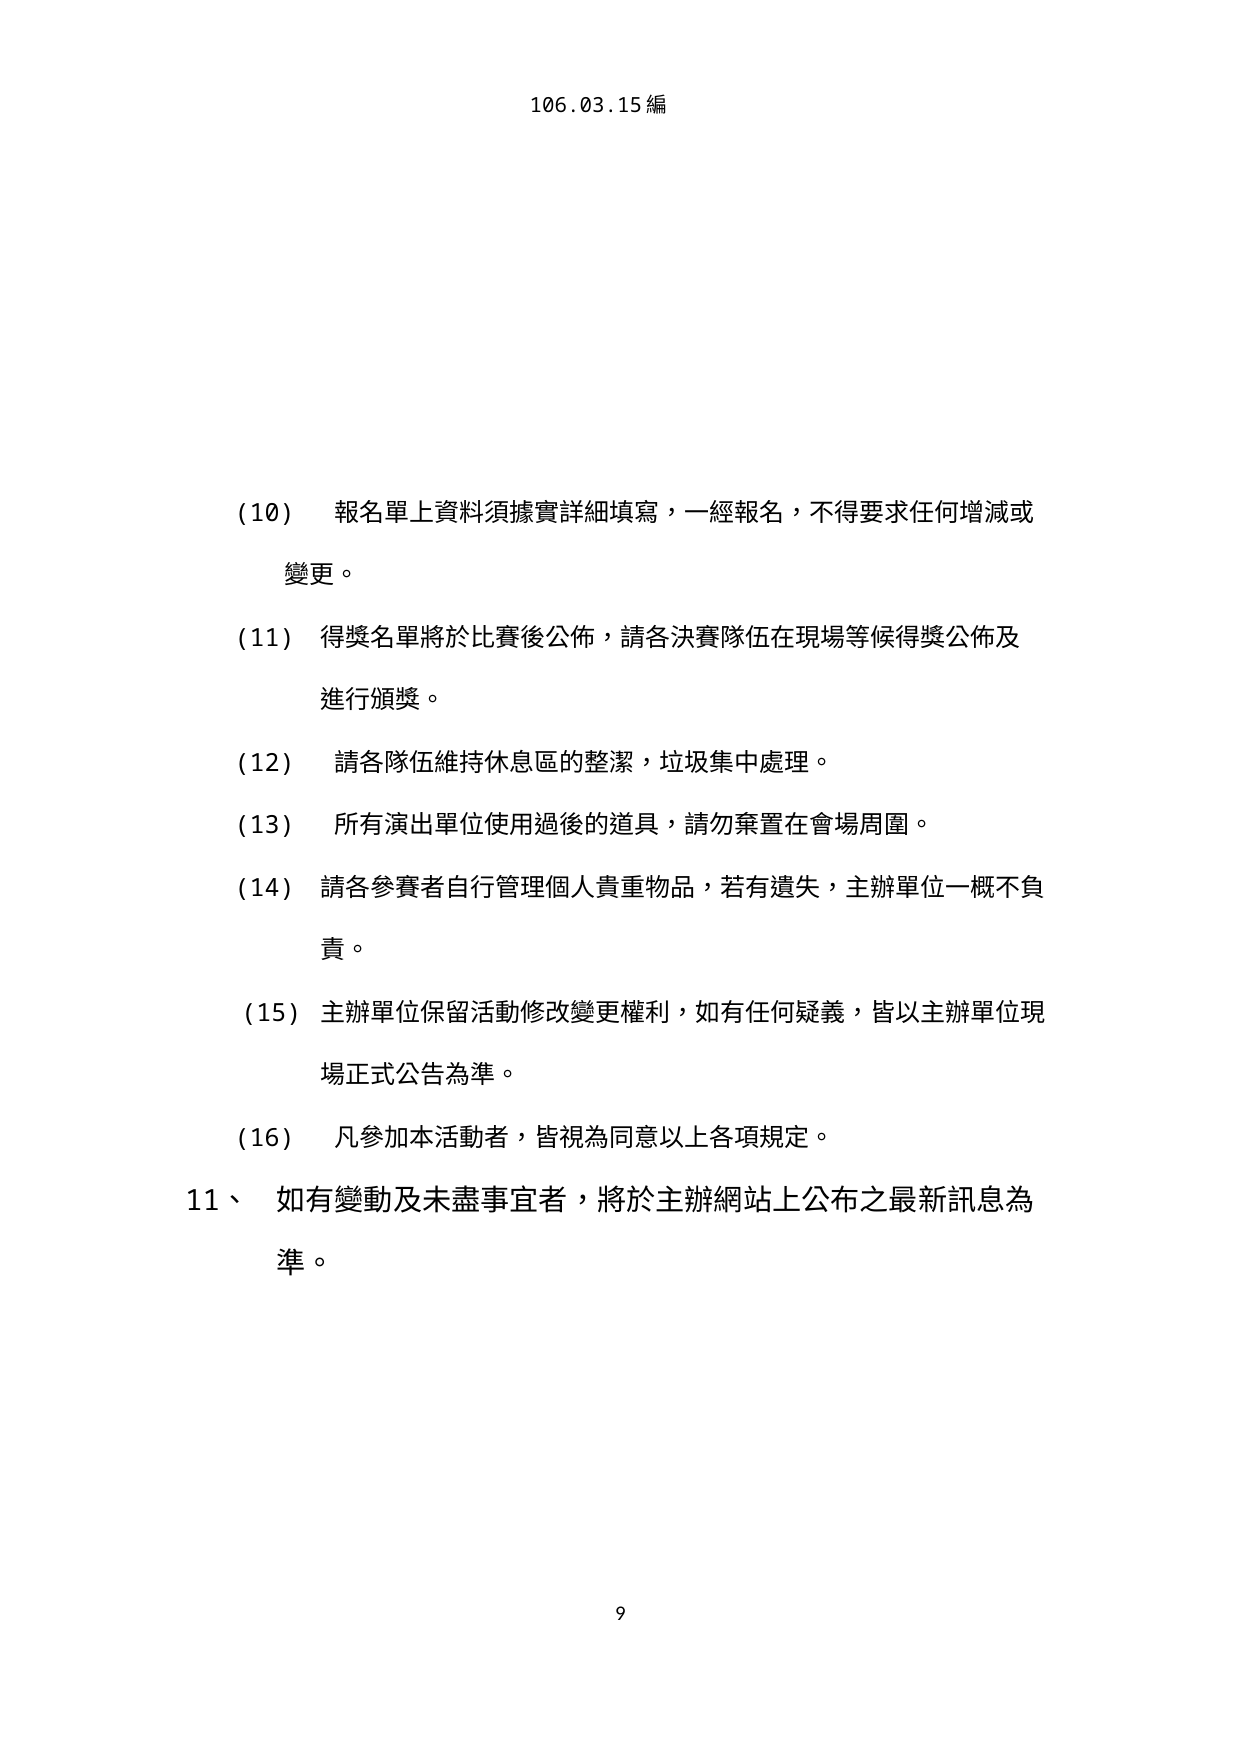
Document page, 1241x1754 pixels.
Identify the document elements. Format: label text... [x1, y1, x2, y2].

list 凡參加本活動者，皆視為同意以上各項規定。 [234, 1094, 1053, 1156]
list 請各參賽者自行管理個人貴重物品，若有遺失，主辦單位一概不負責。 [234, 844, 1053, 969]
list 所有演出單位使用過後的道具，請勿棄置在會場周圍。 [234, 781, 1053, 844]
list 報名單上資料須據實詳細填寫，一經報名，不得要求任何增減或變更。 [234, 469, 1053, 594]
list 如有變動及未盡事宜者，將於主辦網站上公布之最新訊息為準。 [185, 1156, 1053, 1281]
list 得獎名單將於比賽後公佈，請各決賽隊伍在現場等候得獎公佈及 進行頒獎。 [234, 594, 1053, 719]
list 主辦單位保留活動修改變更權利，如有任何疑義，皆以主辦單位現場正式公告為準。 [241, 969, 1053, 1094]
list 請各隊伍維持休息區的整潔，垃圾集中處理。 [234, 719, 1053, 781]
